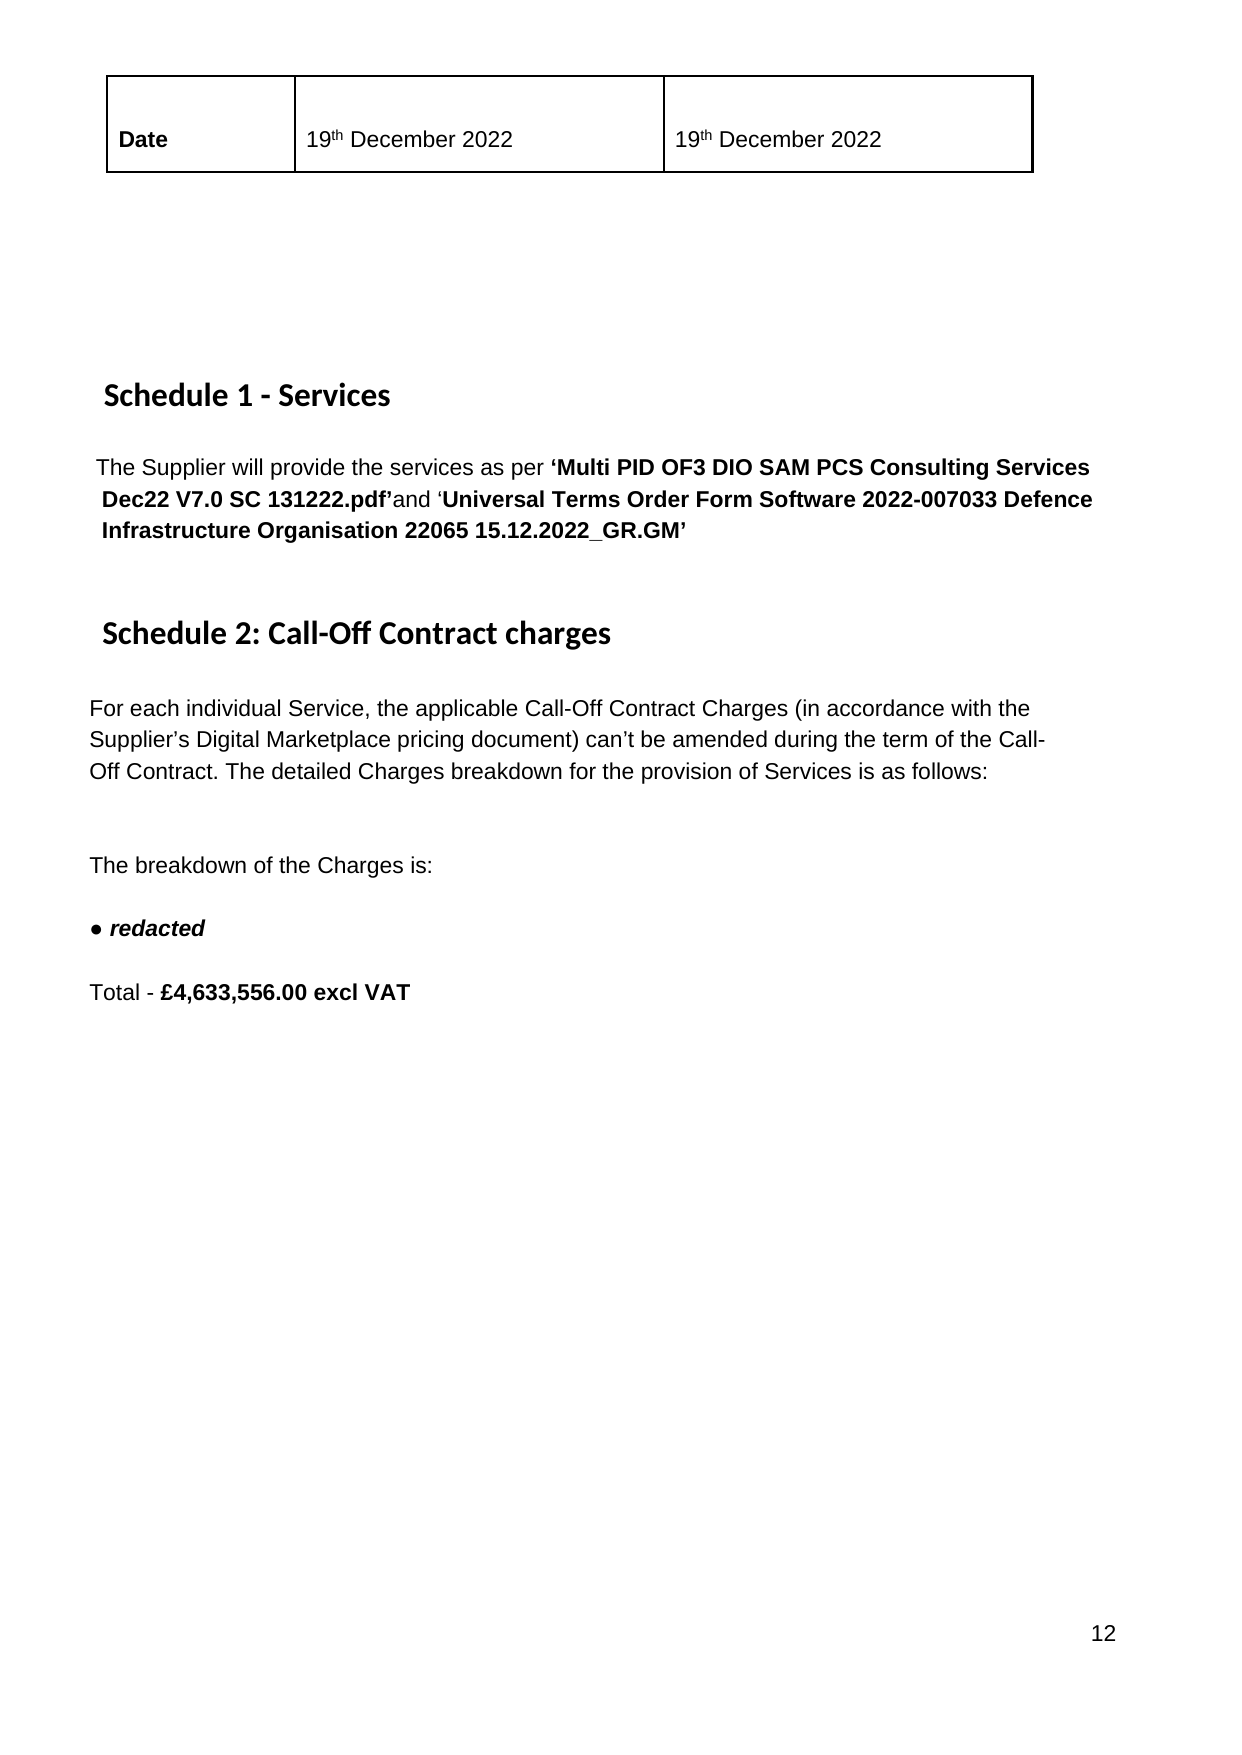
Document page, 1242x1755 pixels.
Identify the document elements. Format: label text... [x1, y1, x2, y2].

text Total - £4,633,556.00 excl VAT [0, 978, 1122, 1005]
text The Supplier will provide the services as per ‘Multi PID OF3 DIO SAM PCS Consulting Services [0, 454, 1122, 481]
text Off Contract. The detailed Charges breakdown for the provision of Services is as follows: [0, 758, 1122, 784]
text The breakdown of the Charges is: [0, 852, 1122, 879]
text Schedule 2: Call-Off Contract charges [0, 612, 1122, 653]
table_cell 19th December 2022 [665, 77, 1031, 171]
text Schedule 1 - Services [0, 374, 1122, 414]
text Infrastructure Organisation 22065 15.12.2022_GR.GM’ [0, 517, 1122, 544]
text For each individual Service, the applicable Call-Off Contract Charges (in accordance with the [0, 694, 1122, 721]
text ● redacted [0, 915, 1122, 942]
text Supplier’s Digital Marketplace pricing document) can’t be amended during the term of the Call- [0, 726, 1122, 752]
text Dec22 V7.0 SC 131222.pdf’and ‘Universal Terms Order Form Software 2022-007033 Defence [0, 486, 1122, 512]
table_cell Date [108, 77, 294, 171]
table_cell 19th December 2022 [296, 77, 663, 171]
